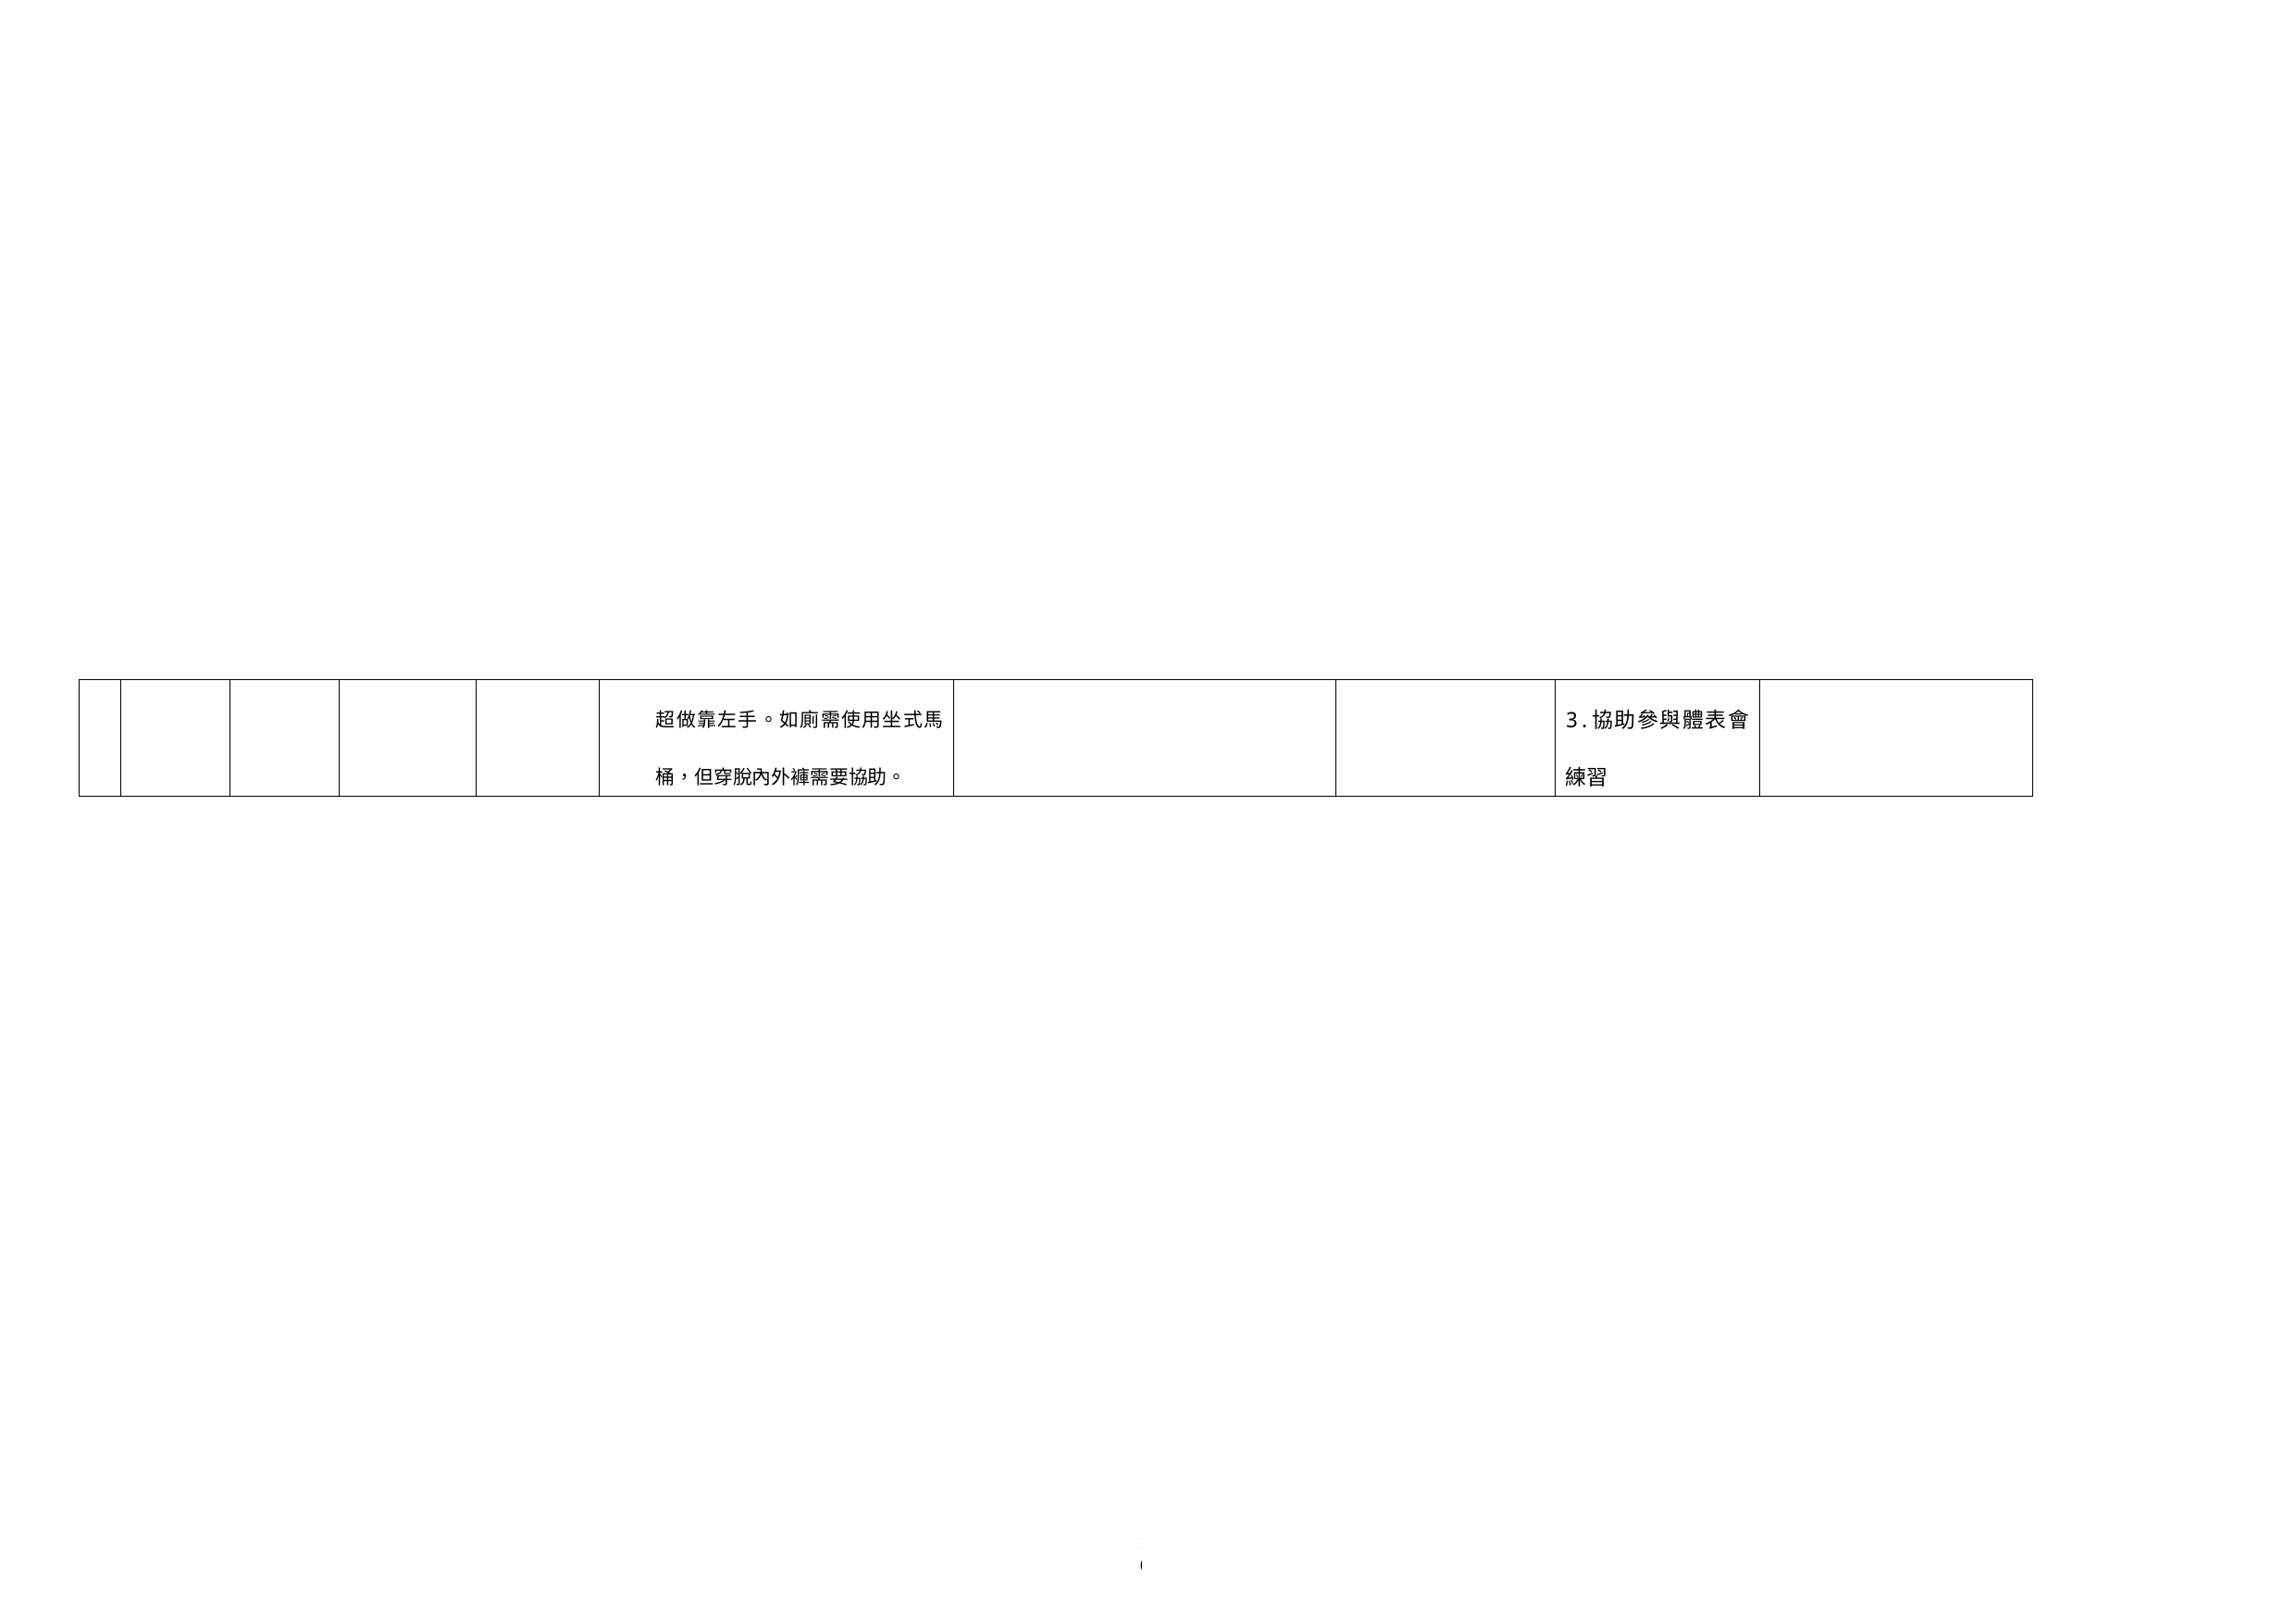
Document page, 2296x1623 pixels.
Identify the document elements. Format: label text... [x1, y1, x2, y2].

table_cell [230, 680, 339, 796]
table_cell [477, 680, 599, 796]
table_cell 右半邊肢體能力較弱，走路慢，無法跑步，穿矯正鞋減緩腳版變形。教室樓層超過2樓有困難。右手較無力。書寫及其他功能性超做靠左手。如廁需使用坐式馬桶，但穿脫內外褲需要協助。 口語理解尚可。表達較弱，需要時間及分小段，完整性和流暢性弱。 注意力稍弱，挫折忍受度弱，遇到困難會用哭表達。被糾正時都會先哭。 [600, 680, 953, 796]
table_cell 3.協助參與體表會練習 [1556, 680, 1759, 796]
table_cell [1760, 680, 2032, 796]
table_cell [954, 680, 1335, 796]
table_cell [80, 680, 120, 796]
table_cell [1336, 680, 1555, 796]
table_cell [340, 680, 476, 796]
table_cell [121, 680, 230, 796]
